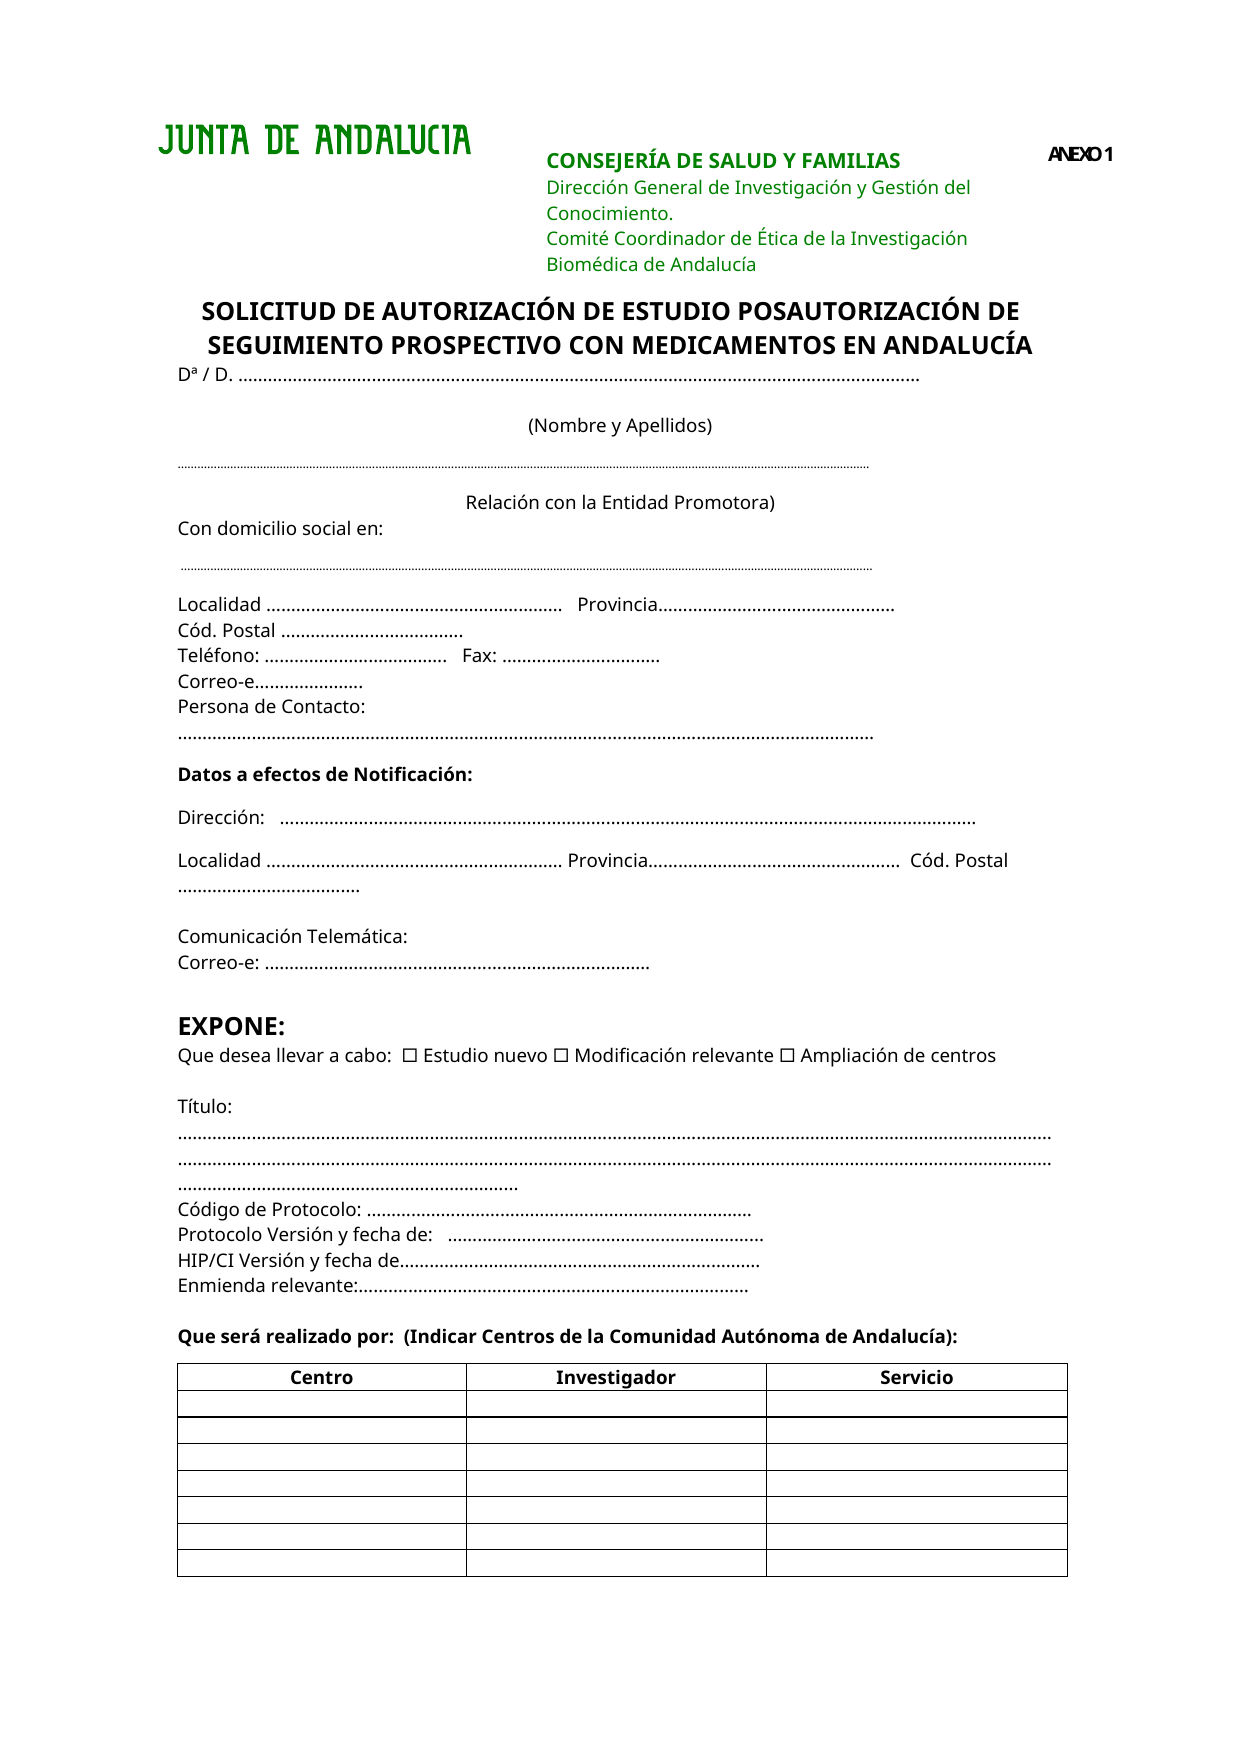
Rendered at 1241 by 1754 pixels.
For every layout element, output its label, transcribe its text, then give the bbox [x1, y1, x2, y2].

text SOLICITUD DE AUTORIZACIÓN DE ESTUDIO POSAUTORIZACIÓN DE SEGUIMIENTO PROSPECTIVO CON MEDICAMENTOS EN ANDALUCÍA [158, 293, 1063, 361]
table_cell [467, 1444, 766, 1469]
table_cell [767, 1471, 1067, 1496]
table_cell [467, 1497, 766, 1523]
table_cell [178, 1524, 466, 1549]
text Correo-e…………………. [177, 668, 1063, 694]
text Dª / D. ………………………………………………………………………………………………………………………… [177, 361, 1063, 387]
text Enmienda relevante:…….……………………………………………………………… [177, 1272, 1063, 1298]
table_cell [767, 1391, 1067, 1416]
table_cell [178, 1444, 466, 1469]
text Localidad …………………………………………………… Provincia…………………………………………… Cód. Postal ………………………………. [177, 847, 1063, 898]
table_header Investigador [467, 1364, 766, 1390]
text EXPONE: [177, 1009, 1063, 1043]
table_cell [467, 1418, 766, 1443]
text Que desea llevar a cabo:  Estudio nuevo  Modificación relevante  Ampliación de centros [177, 1043, 1063, 1068]
text Título: ……………………………………………………………………………………………………………………………………………………………………………………………………………………………………………………………………………………………………………………………………………………………………………………... [177, 1094, 1063, 1196]
table_cell [467, 1550, 766, 1576]
text CONSEJERÍA DE SALUD Y FAMILIAS [177, 146, 1063, 174]
text Protocolo Versión y fecha de: …………………….………………………………... [177, 1221, 1063, 1247]
table_cell [767, 1497, 1067, 1523]
text ………………………………………………………………………………………………………………………………………………………………………………………… [177, 455, 1063, 472]
text Teléfono: ………………………………. Fax: ………………………….. [177, 643, 1063, 668]
text Datos a efectos de Notificación: [177, 762, 1063, 787]
text Código de Protocolo: …………………………………………………………………… [177, 1196, 1063, 1221]
text ………………………………………………………………………………………………………………………………………………………………………………………… [177, 557, 1063, 574]
table_header Centro [178, 1364, 466, 1390]
text Dirección General de Investigación y Gestión del Conocimiento. [546, 174, 1063, 226]
table_cell [178, 1497, 466, 1523]
table_cell [178, 1391, 466, 1416]
text Correo-e: …………………………...……………………………………… [177, 949, 1063, 974]
text HIP/CI Versión y fecha de………………………………………………………………. [177, 1247, 1063, 1272]
table_cell [178, 1550, 466, 1576]
text Comunicación Telemática: [177, 923, 1063, 949]
text Con domicilio social en: [177, 515, 1063, 540]
table_cell [767, 1444, 1067, 1469]
table_cell [467, 1524, 766, 1549]
table_cell [767, 1418, 1067, 1443]
text Localidad …………………………………………………… Provincia………………………………………… [177, 592, 1063, 617]
text Persona de Contacto: …………………………………………………………………………………………………………………………… [177, 694, 1063, 745]
table_header Servicio [767, 1364, 1067, 1390]
text (Nombre y Apellidos) [177, 412, 1063, 438]
table_cell [178, 1471, 466, 1496]
text Cód. Postal ………………………………. [177, 617, 1063, 643]
text Relación con la Entidad Promotora) [177, 489, 1063, 515]
table_cell [467, 1391, 766, 1416]
text Dirección: …………………………………………………………………………………………………………………………… [177, 804, 1063, 830]
text Que será realizado por: (Indicar Centros de la Comunidad Autónoma de Andalucía): [177, 1323, 1063, 1349]
table_cell [767, 1524, 1067, 1549]
table_cell [178, 1418, 466, 1443]
table_cell [767, 1550, 1067, 1576]
text Comité Coordinador de Ética de la Investigación Biomédica de Andalucía [546, 226, 1063, 277]
table_cell [467, 1471, 766, 1496]
